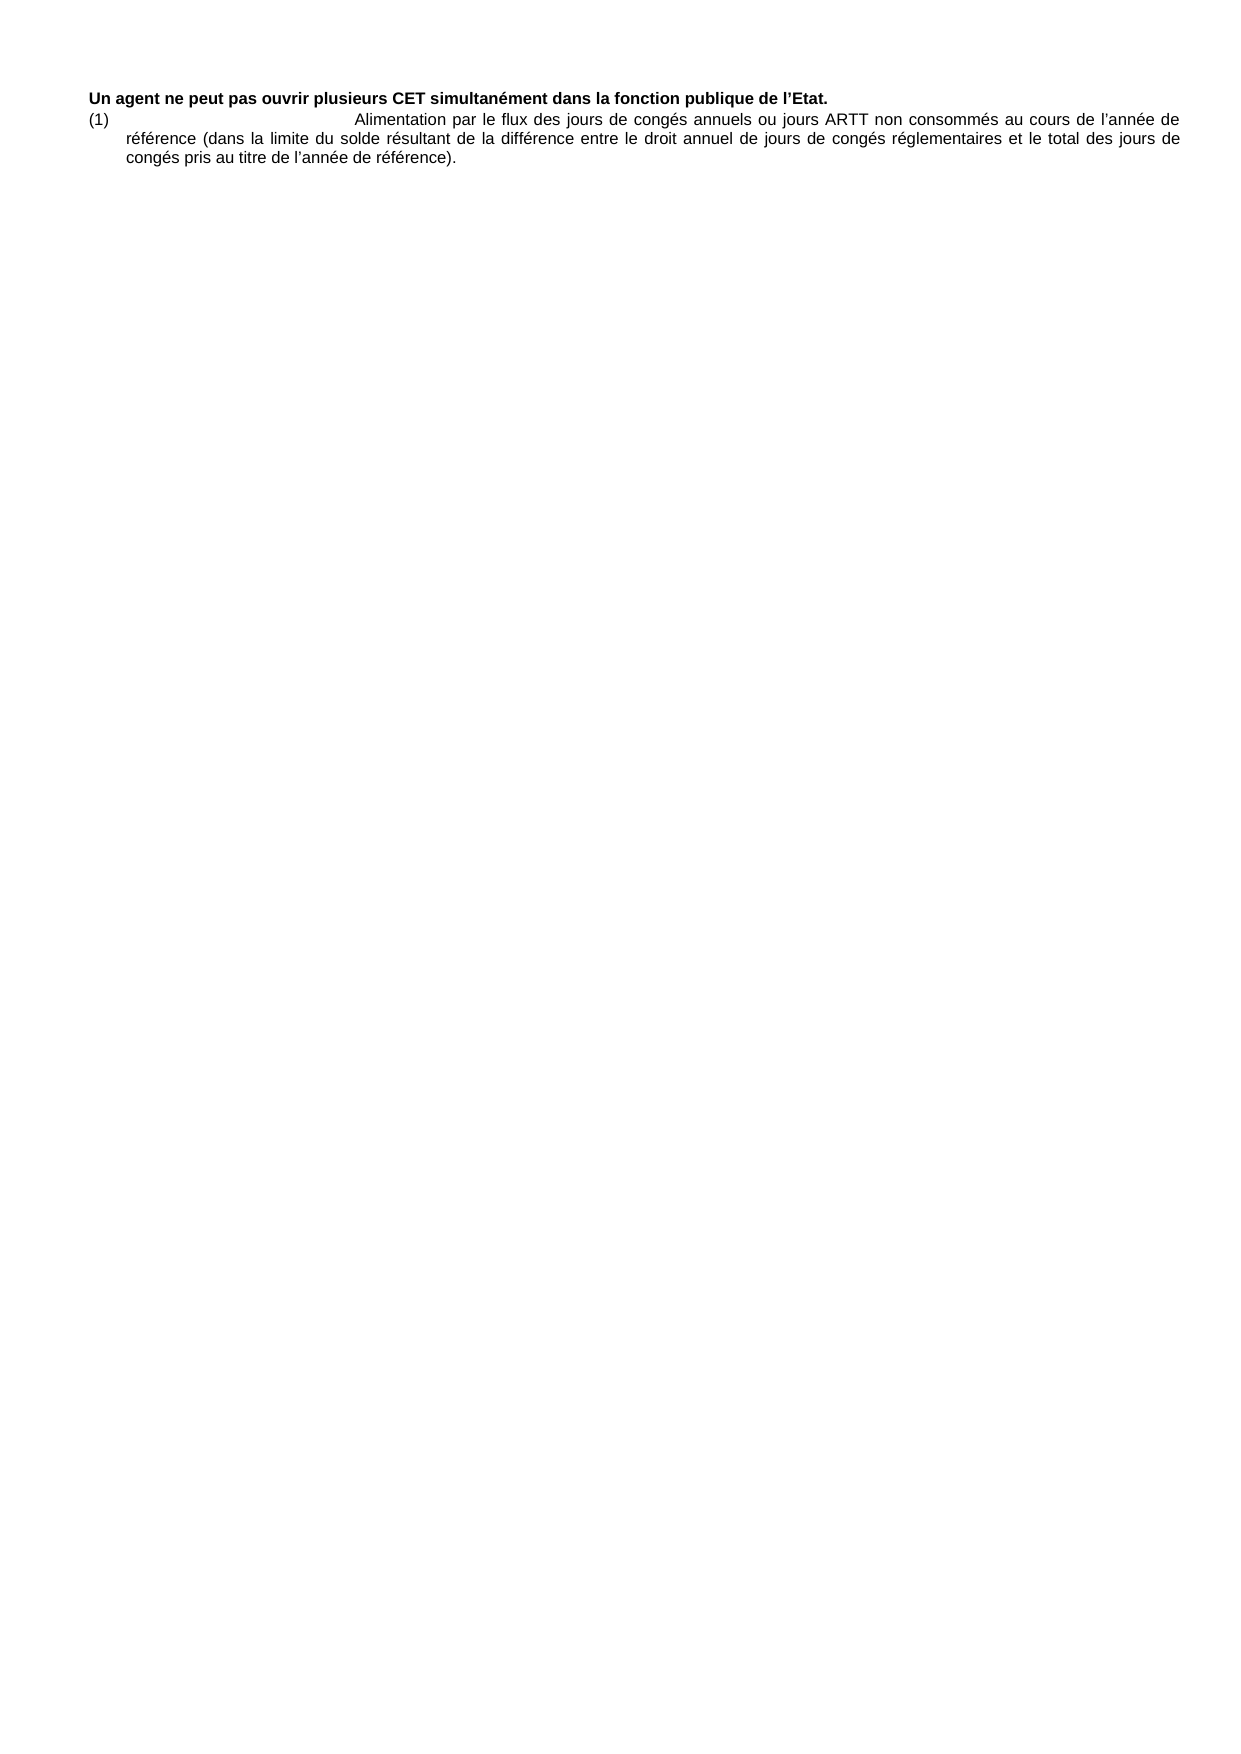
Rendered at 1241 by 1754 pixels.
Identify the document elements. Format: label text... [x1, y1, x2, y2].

list Alimentation par le flux des jours de congés annuels ou jours ARTT non consommés au cours de l’année de référence (dans la limite du solde résultant de la différence entre le droit annuel de jours de congés réglementaires et le total des jours de congés pris au titre de l’année de référence). [88, 109, 1181, 167]
text Un agent ne peut pas ouvrir plusieurs CET simultanément dans la fonction publique de l’Etat. [88, 84, 1181, 109]
